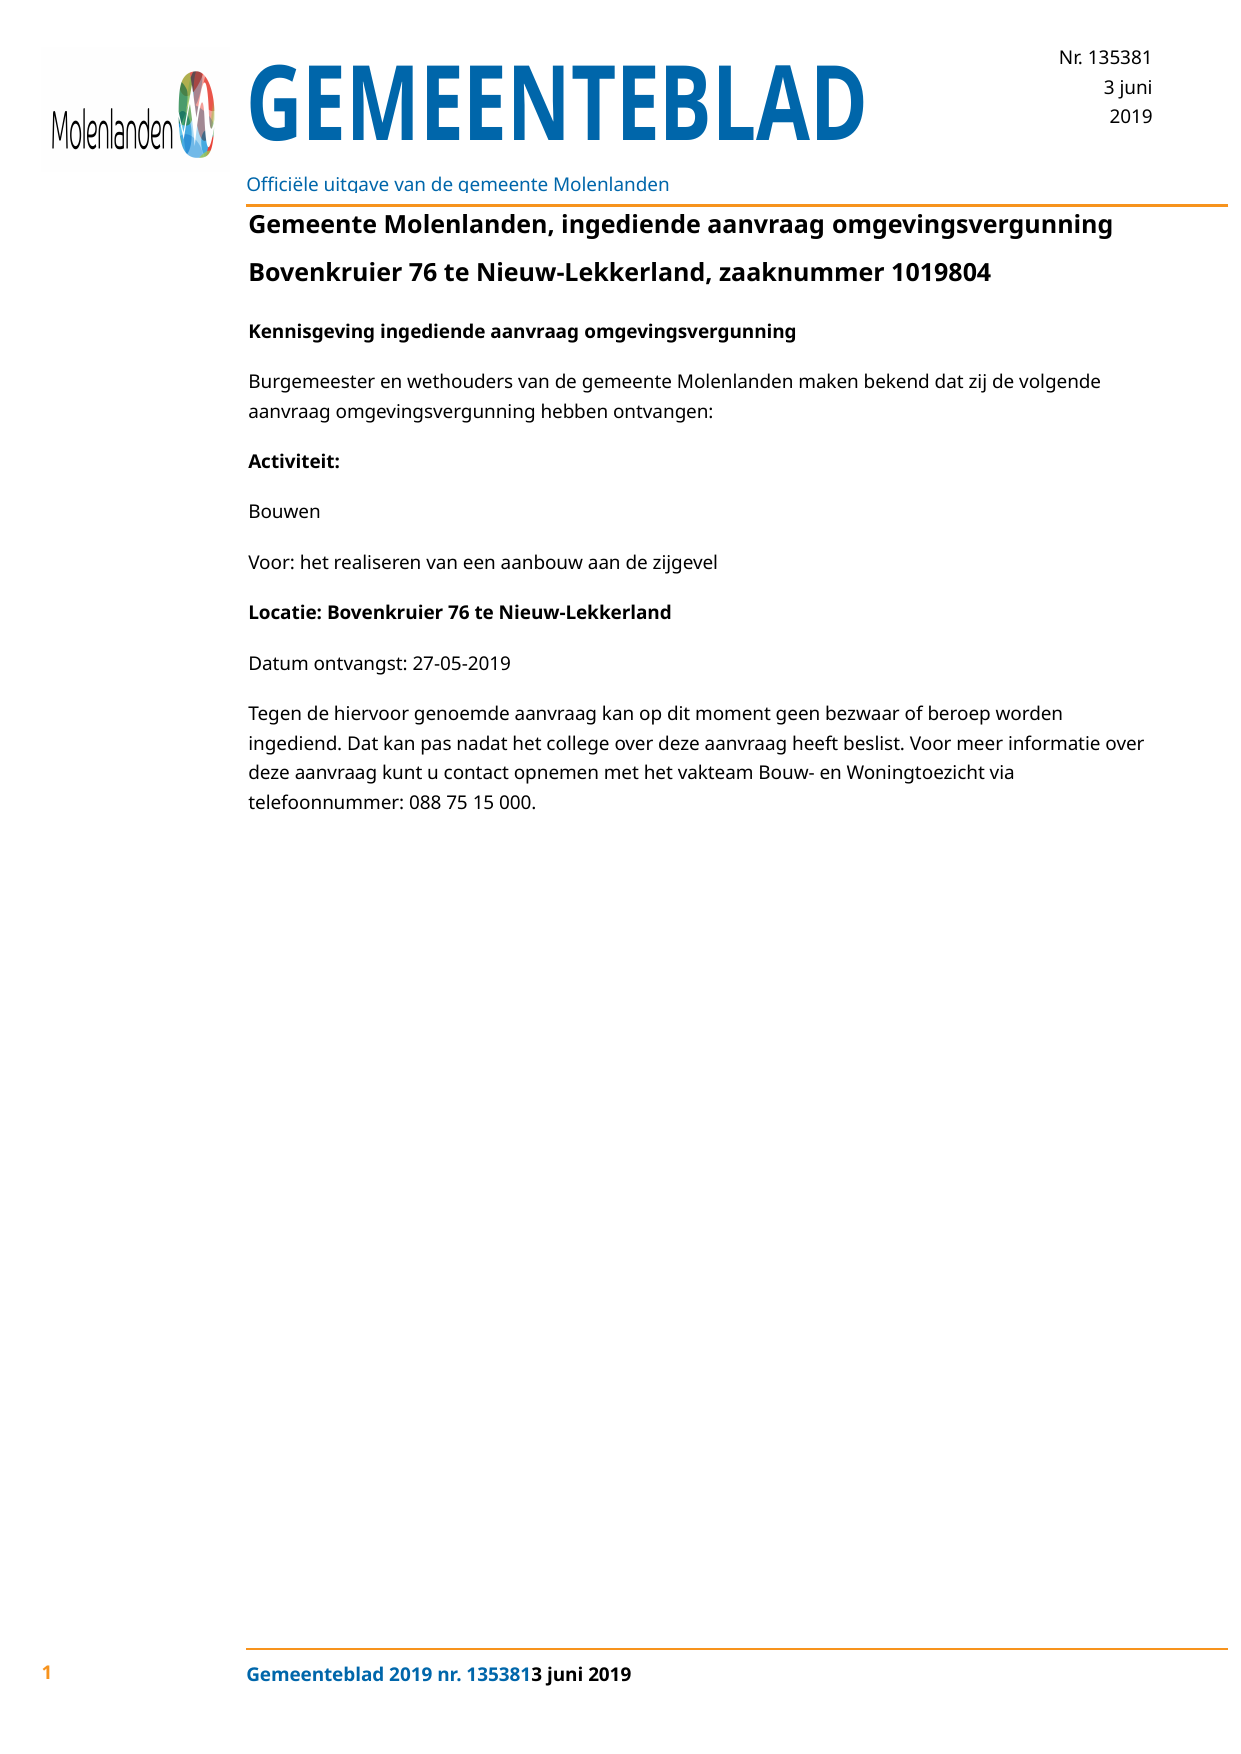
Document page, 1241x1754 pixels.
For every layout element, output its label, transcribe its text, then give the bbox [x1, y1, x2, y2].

picture [41, 47, 231, 172]
text Gemeente Molenlanden, ingediende aanvraag omgevingsvergunning Bovenkruier 76 te Nieuw-Lekkerland, zaaknummer 1019804 [248, 207, 1152, 288]
text Tegen de hiervoor genoemde aanvraag kan op dit moment geen bezwaar of beroep worden ingediend. Dat kan pas nadat het college over deze aanvraag heeft beslist. Voor meer informatie over deze aanvraag kunt u contact opnemen met het vakteam Bouw- en Woningtoezicht via telefoonnummer: 088 75 15 000. [248, 700, 1152, 815]
text Datum ontvangst: 27-05-2019 [248, 650, 1152, 676]
text Voor: het realiseren van een aanbouw aan de zijgevel [248, 549, 1152, 575]
text Locatie: Bovenkruier 76 te Nieuw-Lekkerland [248, 599, 1152, 625]
text Burgemeester en wethouders van de gemeente Molenlanden maken bekend dat zij de volgende aanvraag omgevingsvergunning hebben ontvangen: [248, 368, 1152, 424]
text Kennisgeving ingediende aanvraag omgevingsvergunning [248, 318, 1152, 344]
text Bouwen [248, 499, 1152, 524]
text Activiteit: [248, 448, 1152, 474]
